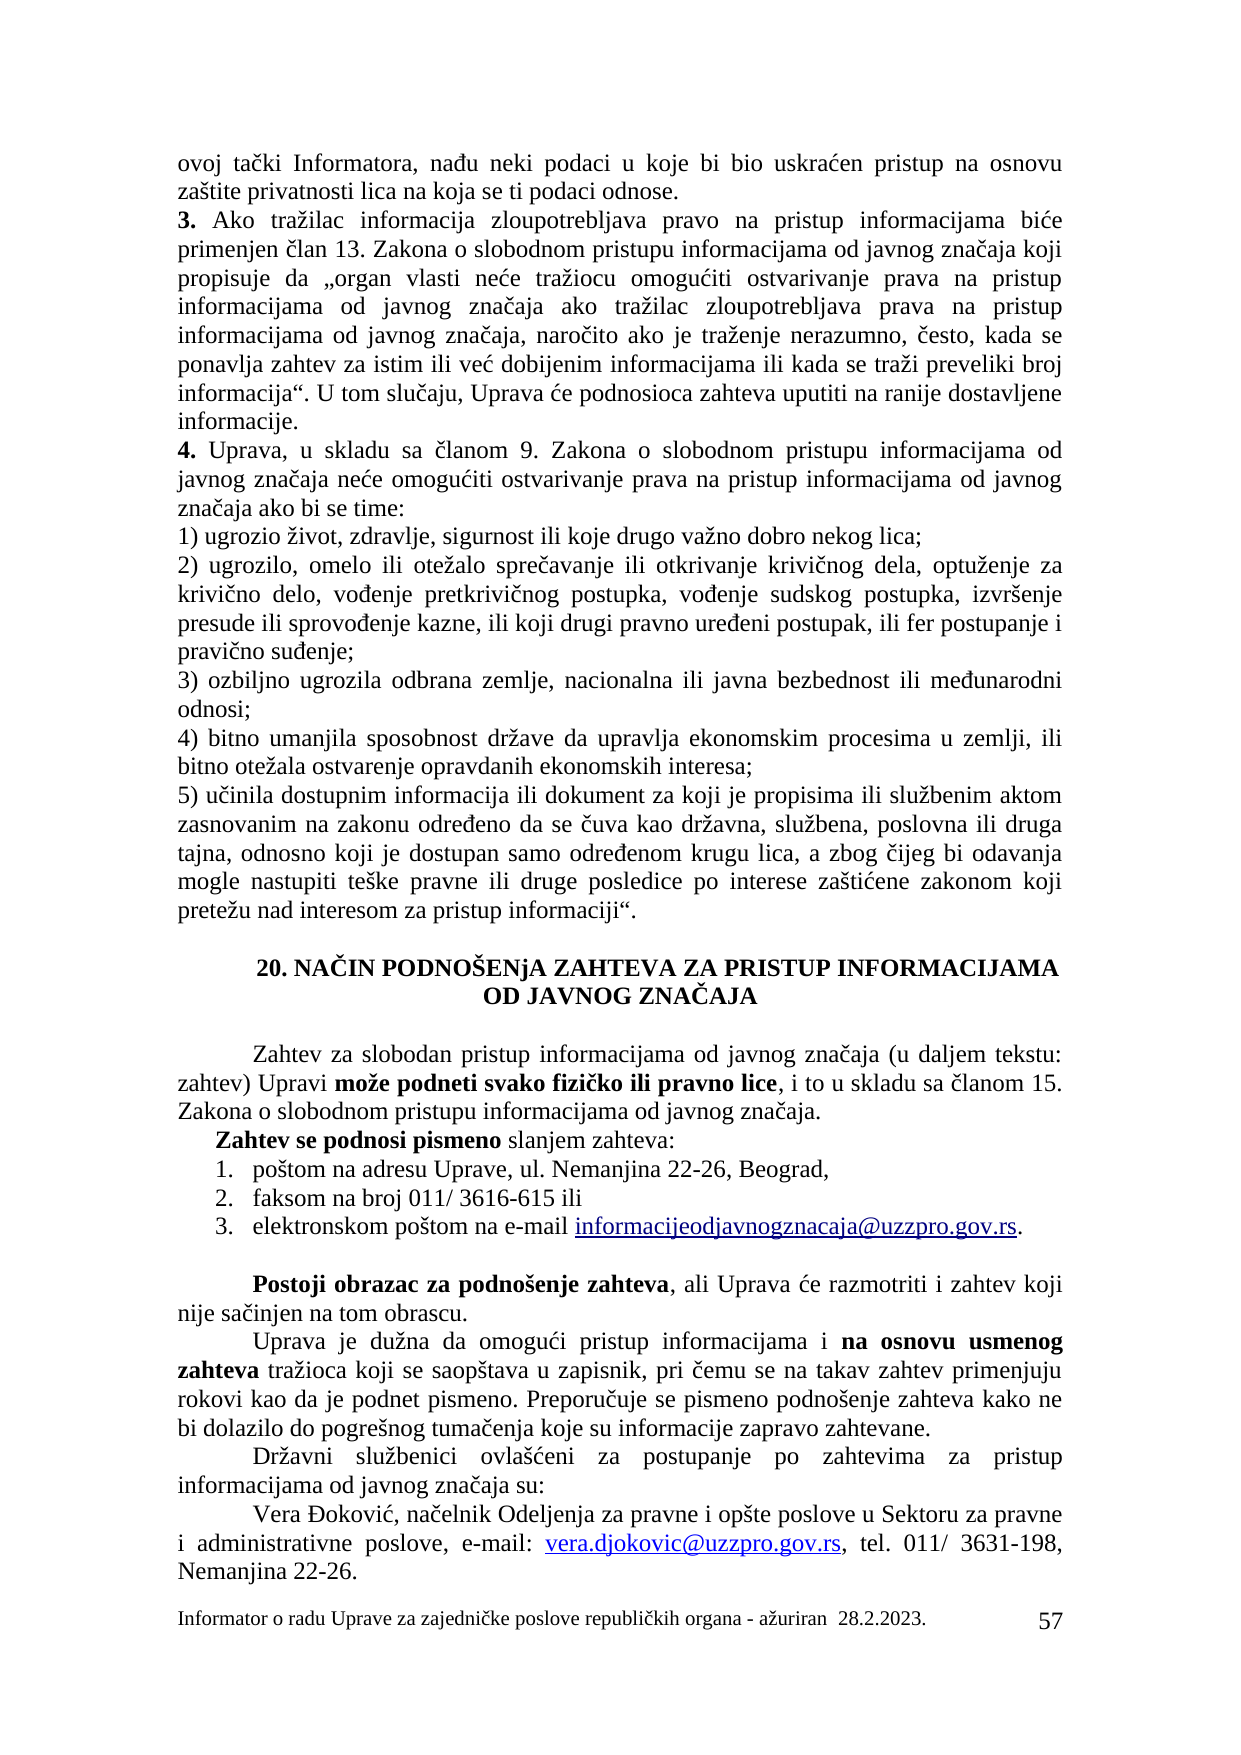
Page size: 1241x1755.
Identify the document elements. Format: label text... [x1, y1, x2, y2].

list poštom na adresu Uprave, ul. Nemanjina 22-26, Beograd, [215, 1154, 1063, 1183]
text 3) ozbilјno ugrozila odbrana zemlјe, nacionalna ili javna bezbednost ili međunarodni odnosi; [177, 665, 1063, 723]
subtitle 20. NAČIN PODNOŠENјA ZAHTEVA ZA PRISTUP INFORMACIJAMA OD JAVNOG ZNAČAJA [177, 953, 1063, 1010]
text Postoji obrazac za podnošenje zahteva, ali Uprava će razmotriti i zahtev koji nije sačinjen na tom obrascu. [177, 1269, 1063, 1326]
text 4. Uprava, u skladu sa članom 9. Zakona o slobodnom pristupu informacijama od javnog značaja neće omogućiti ostvarivanje prava na pristup informacijama od javnog značaja ako bi se time: [177, 435, 1063, 521]
list elektronskom poštom na e-mail informacijeodjavnogznacaja@uzzpro.gov.rs. [215, 1211, 1063, 1240]
text Uprava je dužna da omogući pristup informacijama i na osnovu usmenog zahteva tražioca koji se saopštava u zapisnik, pri čemu se na takav zahtev primenjuju rokovi kao da je podnet pismeno. Preporučuje se pismeno podnošenje zahteva kako ne bi dolazilo do pogrešnog tumačenja koje su informacije zapravo zahtevane. [177, 1326, 1063, 1441]
text Državni službenici ovlašćeni za postupanje po zahtevima za pristup informacijama od javnog značaja su: [177, 1441, 1063, 1499]
text 2) ugrozilo, omelo ili otežalo sprečavanje ili otkrivanje krivičnog dela, optuženje za krivično delo, vođenje pretkrivičnog postupka, vođenje sudskog postupka, izvršenje presude ili sprovođenje kazne, ili koji drugi pravno uređeni postupak, ili fer postupanje i pravično suđenje; [177, 550, 1063, 665]
text Vera Đoković, načelnik Odelјenja za pravne i opšte poslove u Sektoru za pravne i administrativne poslove, e-mail: vera.djokovic@uzzpro.gov.rs, tel. 011/ 3631-198, Nemanjina 22-26. [177, 1499, 1063, 1585]
text 3. Ako tražilac informacija zloupotreblјava pravo na pristup informacijama biće primenjen član 13. Zakona o slobodnom pristupu informacijama od javnog značaja koji propisuje da „organ vlasti neće tražiocu omogućiti ostvarivanje prava na pristup informacijama od javnog značaja ako tražilac zloupotreblјava prava na pristup informacijama od javnog značaja, naročito ako je traženje nerazumno, često, kada se ponavlјa zahtev za istim ili već dobijenim informacijama ili kada se traži preveliki broj informacija“. U tom slučaju, Uprava će podnosioca zahteva uputiti na ranije dostavlјene informacije. [177, 205, 1063, 435]
text Zahtev se podnosi pismeno slanjem zahteva: [177, 1125, 1063, 1154]
text ovoj tački Informatora, nađu neki podaci u koje bi bio uskraćen pristup na osnovu zaštite privatnosti lica na koja se ti podaci odnose. [177, 148, 1063, 205]
text 1) ugrozio život, zdravlјe, sigurnost ili koje drugo važno dobro nekog lica; [177, 521, 1063, 550]
list faksom na broj 011/ 3616-615 ili [215, 1183, 1063, 1211]
text 5) učinila dostupnim informacija ili dokument za koji je propisima ili službenim aktom zasnovanim na zakonu određeno da se čuva kao državna, službena, poslovna ili druga tajna, odnosno koji je dostupan samo određenom krugu lica, a zbog čijeg bi odavanja mogle nastupiti teške pravne ili druge posledice po interese zaštićene zakonom koji pretežu nad interesom za pristup informaciji“. [177, 780, 1063, 924]
text 4) bitno umanjila sposobnost države da upravlјa ekonomskim procesima u zemlјi, ili bitno otežala ostvarenje opravdanih ekonomskih interesa; [177, 723, 1063, 780]
text Zahtev za slobodan pristup informacijama od javnog značaja (u dalјem tekstu: zahtev) Upravi može podneti svako fizičko ili pravno lice, i to u skladu sa članom 15. Zakona o slobodnom pristupu informacijama od javnog značaja. [177, 1039, 1063, 1125]
